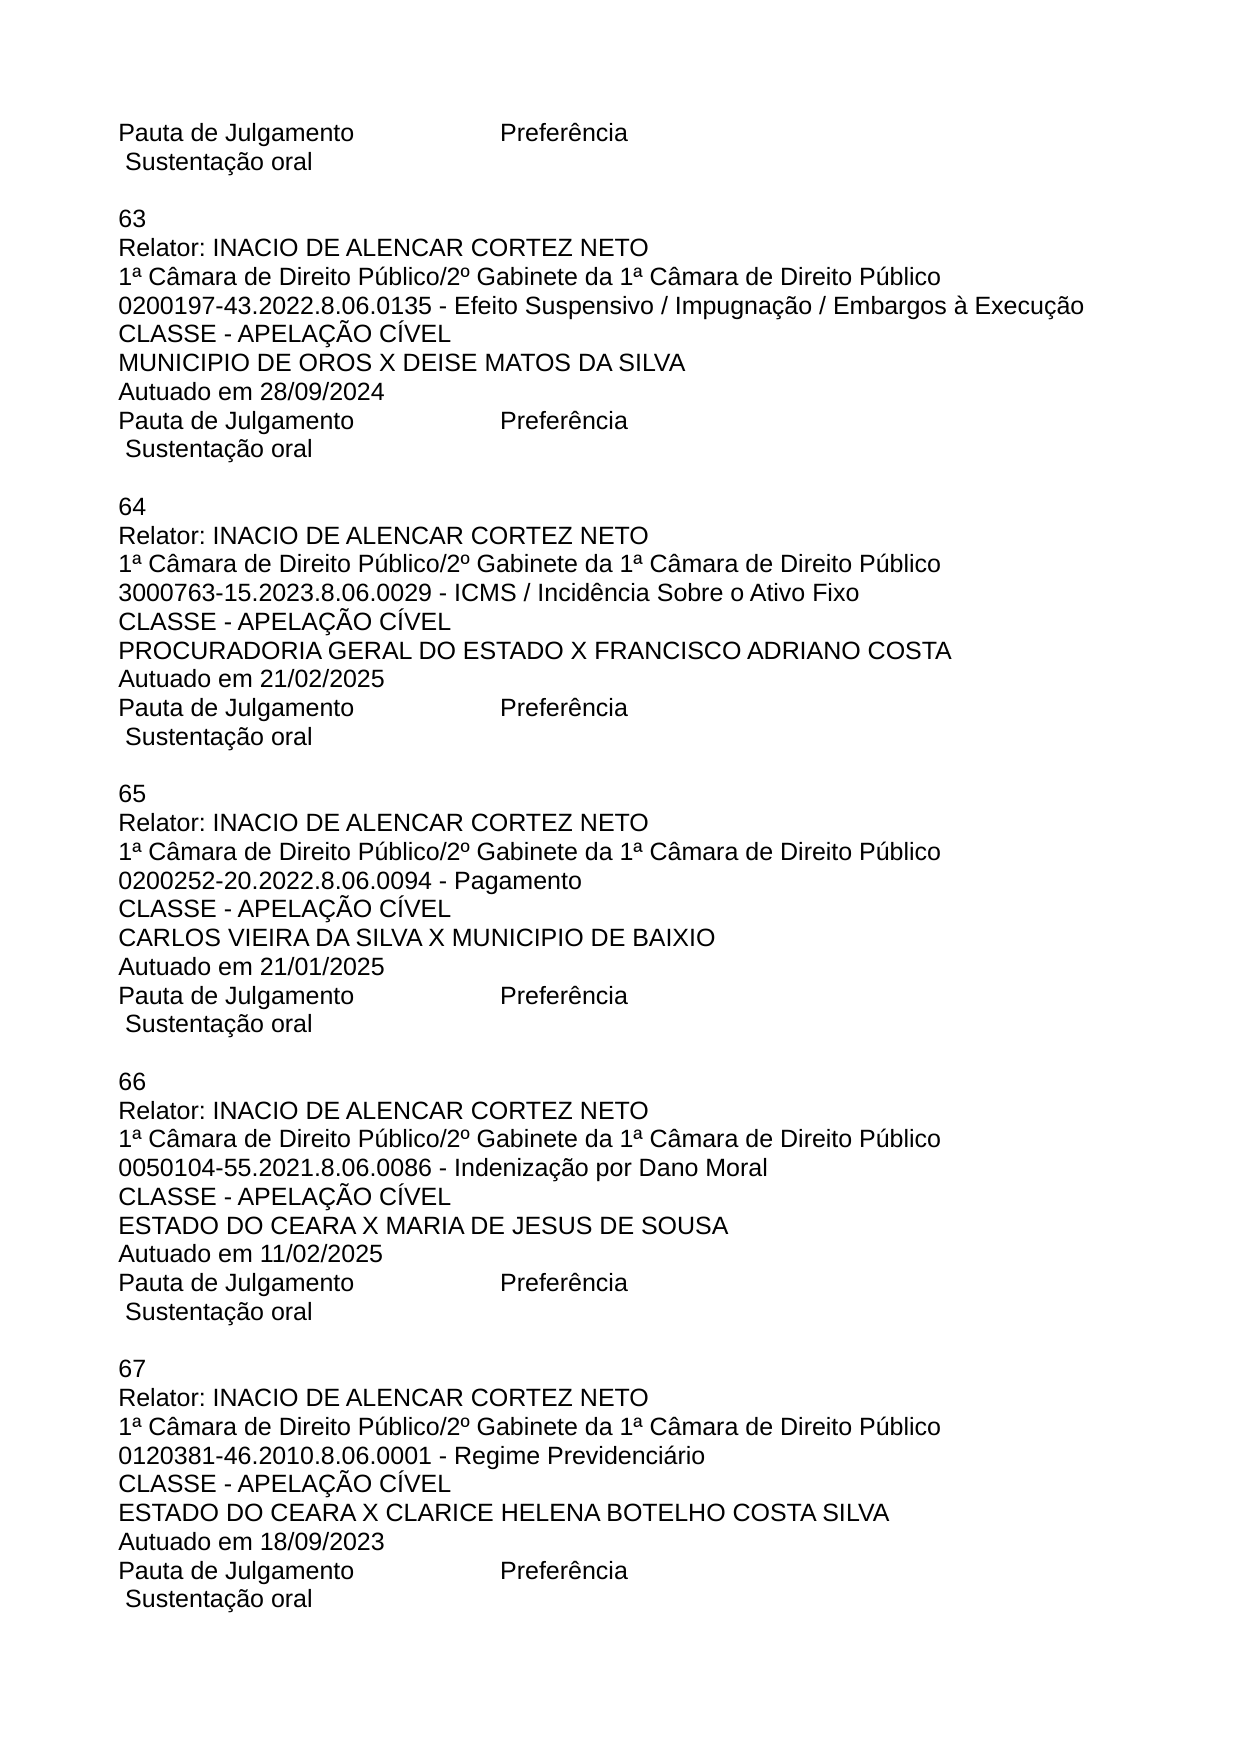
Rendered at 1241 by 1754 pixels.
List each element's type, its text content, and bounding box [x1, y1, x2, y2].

text 66 [118, 1067, 1122, 1096]
text Sustentação oral [118, 434, 1122, 463]
text CLASSE - APELAÇÃO CÍVEL [118, 1469, 1122, 1498]
text 0050104-55.2021.8.06.0086 - Indenização por Dano Moral [118, 1153, 1122, 1182]
text Pauta de Julgamento Preferência [118, 693, 1122, 722]
text Pauta de Julgamento Preferência [118, 406, 1122, 434]
text ESTADO DO CEARA X MARIA DE JESUS DE SOUSA [118, 1211, 1122, 1239]
text 0120381-46.2010.8.06.0001 - Regime Previdenciário [118, 1441, 1122, 1469]
text Relator: INACIO DE ALENCAR CORTEZ NETO [118, 808, 1122, 837]
text Autuado em 21/02/2025 [118, 664, 1122, 693]
text Sustentação oral [118, 1009, 1122, 1038]
text Autuado em 21/01/2025 [118, 952, 1122, 981]
text 3000763-15.2023.8.06.0029 - ICMS / Incidência Sobre o Ativo Fixo [118, 578, 1122, 607]
text 1ª Câmara de Direito Público/2º Gabinete da 1ª Câmara de Direito Público [118, 1412, 1122, 1441]
text 67 [118, 1354, 1122, 1383]
text PROCURADORIA GERAL DO ESTADO X FRANCISCO ADRIANO COSTA [118, 636, 1122, 664]
text Pauta de Julgamento Preferência [118, 981, 1122, 1009]
text Pauta de Julgamento Preferência [118, 1556, 1122, 1584]
text Sustentação oral [118, 1584, 1122, 1613]
text 0200252-20.2022.8.06.0094 - Pagamento [118, 866, 1122, 894]
text 64 [118, 492, 1122, 521]
text Relator: INACIO DE ALENCAR CORTEZ NETO [118, 521, 1122, 549]
text CLASSE - APELAÇÃO CÍVEL [118, 894, 1122, 923]
text 0200197-43.2022.8.06.0135 - Efeito Suspensivo / Impugnação / Embargos à Execução [118, 291, 1122, 319]
text Sustentação oral [118, 1297, 1122, 1326]
text 1ª Câmara de Direito Público/2º Gabinete da 1ª Câmara de Direito Público [118, 262, 1122, 291]
text MUNICIPIO DE OROS X DEISE MATOS DA SILVA [118, 348, 1122, 377]
text 1ª Câmara de Direito Público/2º Gabinete da 1ª Câmara de Direito Público [118, 1124, 1122, 1153]
text Sustentação oral [118, 147, 1122, 176]
text 65 [118, 779, 1122, 808]
text Pauta de Julgamento Preferência [118, 118, 1122, 147]
text 1ª Câmara de Direito Público/2º Gabinete da 1ª Câmara de Direito Público [118, 549, 1122, 578]
text Autuado em 28/09/2024 [118, 377, 1122, 406]
text CLASSE - APELAÇÃO CÍVEL [118, 1182, 1122, 1211]
text Relator: INACIO DE ALENCAR CORTEZ NETO [118, 233, 1122, 262]
text Relator: INACIO DE ALENCAR CORTEZ NETO [118, 1383, 1122, 1412]
text Autuado em 11/02/2025 [118, 1239, 1122, 1268]
text 63 [118, 204, 1122, 233]
text Pauta de Julgamento Preferência [118, 1268, 1122, 1297]
text CARLOS VIEIRA DA SILVA X MUNICIPIO DE BAIXIO [118, 923, 1122, 952]
text Autuado em 18/09/2023 [118, 1527, 1122, 1556]
text 1ª Câmara de Direito Público/2º Gabinete da 1ª Câmara de Direito Público [118, 837, 1122, 866]
text Sustentação oral [118, 722, 1122, 751]
text Relator: INACIO DE ALENCAR CORTEZ NETO [118, 1096, 1122, 1124]
text CLASSE - APELAÇÃO CÍVEL [118, 319, 1122, 348]
text ESTADO DO CEARA X CLARICE HELENA BOTELHO COSTA SILVA [118, 1498, 1122, 1527]
text CLASSE - APELAÇÃO CÍVEL [118, 607, 1122, 636]
